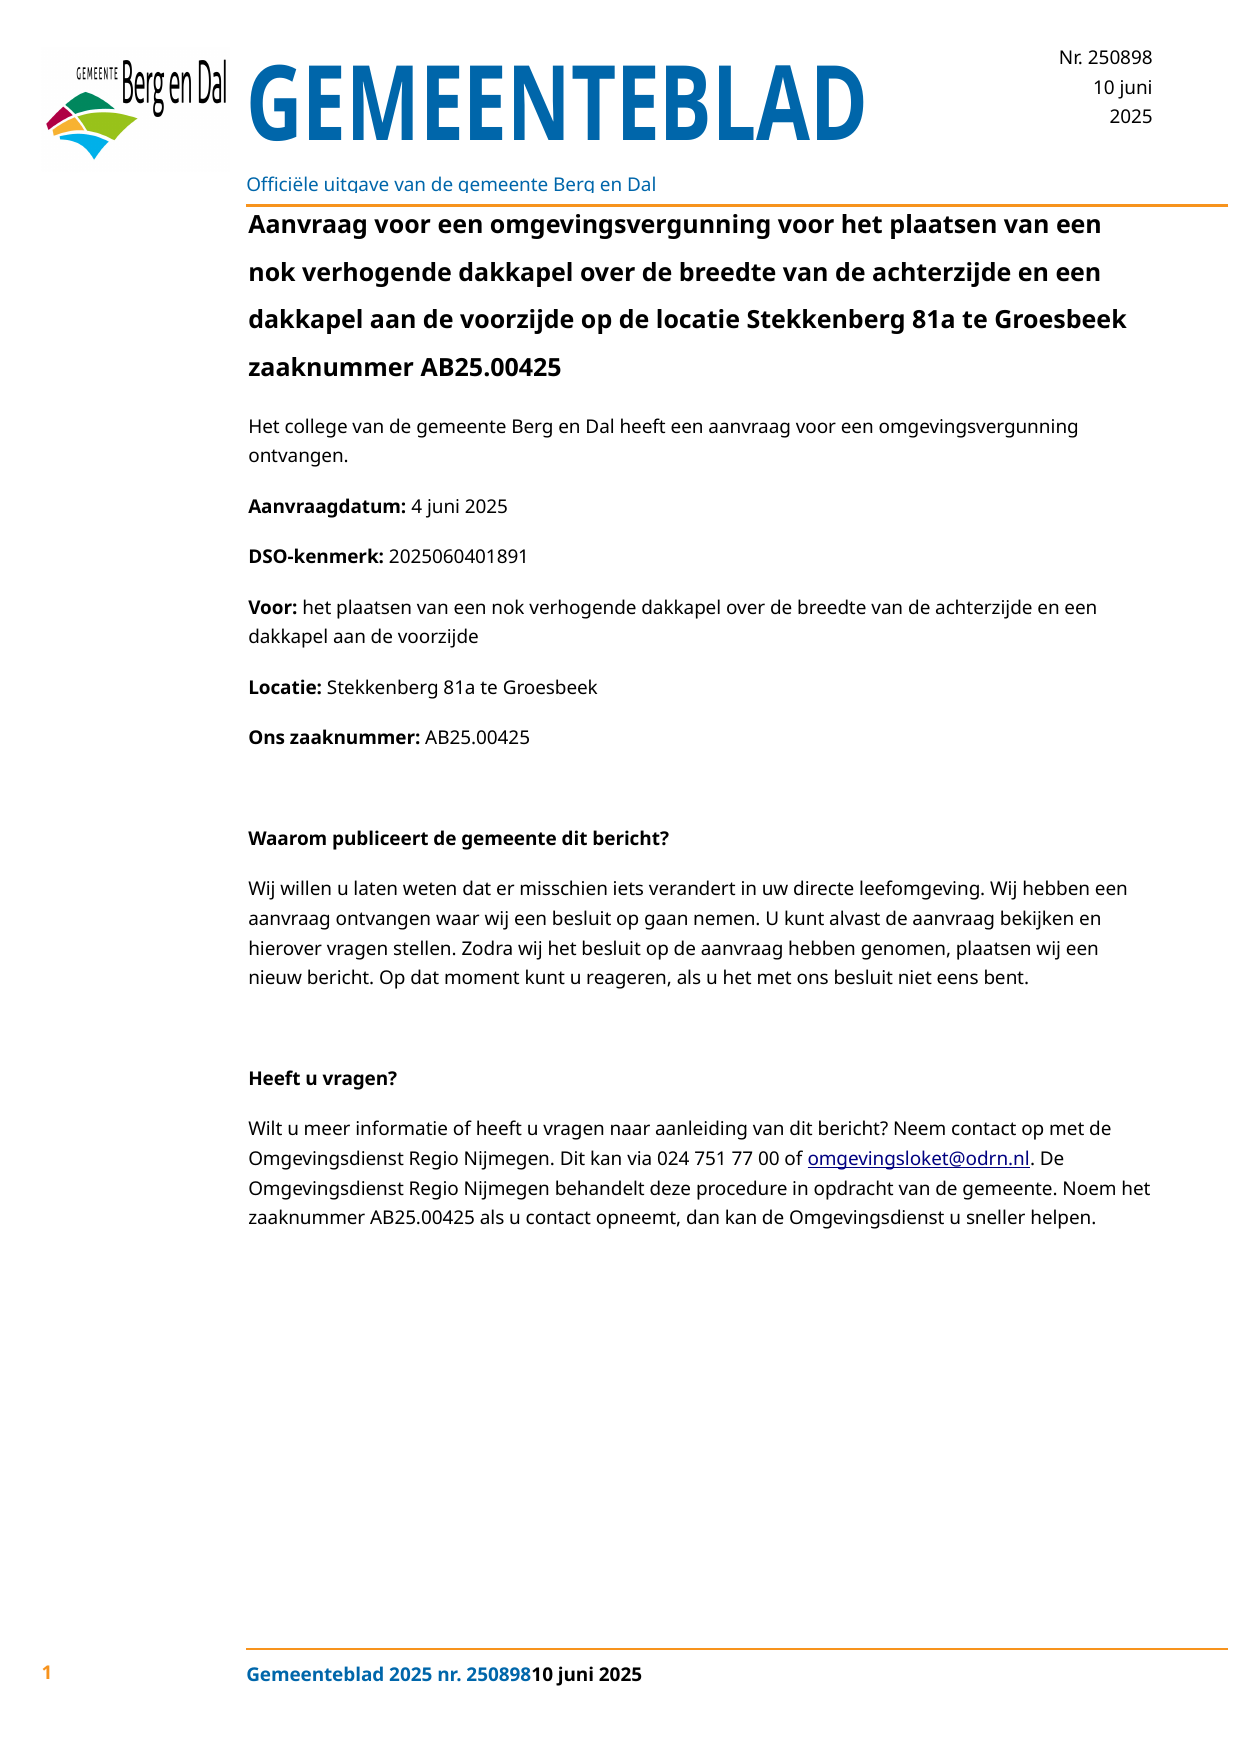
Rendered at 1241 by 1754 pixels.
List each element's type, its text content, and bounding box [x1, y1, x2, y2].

text Aanvraagdatum: 4 juni 2025 [248, 493, 1152, 519]
text Het college van de gemeente Berg en Dal heeft een aanvraag voor een omgevingsvergunning ontvangen. [248, 413, 1152, 468]
text Locatie: Stekkenberg 81a te Groesbeek [248, 674, 1152, 700]
text Waarom publiceert de gemeente dit bericht? [248, 825, 1152, 851]
text Heeft u vragen? [248, 1065, 1152, 1091]
text Wilt u meer informatie of heeft u vragen naar aanleiding van dit bericht? Neem contact op met de Omgevingsdienst Regio Nijmegen. Dit kan via 024 751 77 00 of omgevingsloket@odrn.nl. De Omgevingsdienst Regio Nijmegen behandelt deze procedure in opdracht van de gemeente. Noem het zaaknummer AB25.00425 als u contact opneemt, dan kan de Omgevingsdienst u sneller helpen. [248, 1116, 1152, 1230]
text Ons zaaknummer: AB25.00425 [248, 724, 1152, 750]
text DSO-kenmerk: 2025060401891 [248, 543, 1152, 569]
text Voor: het plaatsen van een nok verhogende dakkapel over de breedte van de achterzijde en een dakkapel aan de voorzijde [248, 594, 1152, 649]
text Aanvraag voor een omgevingsvergunning voor het plaatsen van een nok verhogende dakkapel over de breedte van de achterzijde en een dakkapel aan de voorzijde op de locatie Stekkenberg 81a te Groesbeek zaaknummer AB25.00425 [248, 207, 1152, 384]
picture [41, 47, 231, 172]
text Wij willen u laten weten dat er misschien iets verandert in uw directe leefomgeving. Wij hebben een aanvraag ontvangen waar wij een besluit op gaan nemen. U kunt alvast de aanvraag bekijken en hierover vragen stellen. Zodra wij het besluit op de aanvraag hebben genomen, plaatsen wij een nieuw bericht. Op dat moment kunt u reageren, als u het met ons besluit niet eens bent. [248, 876, 1152, 990]
